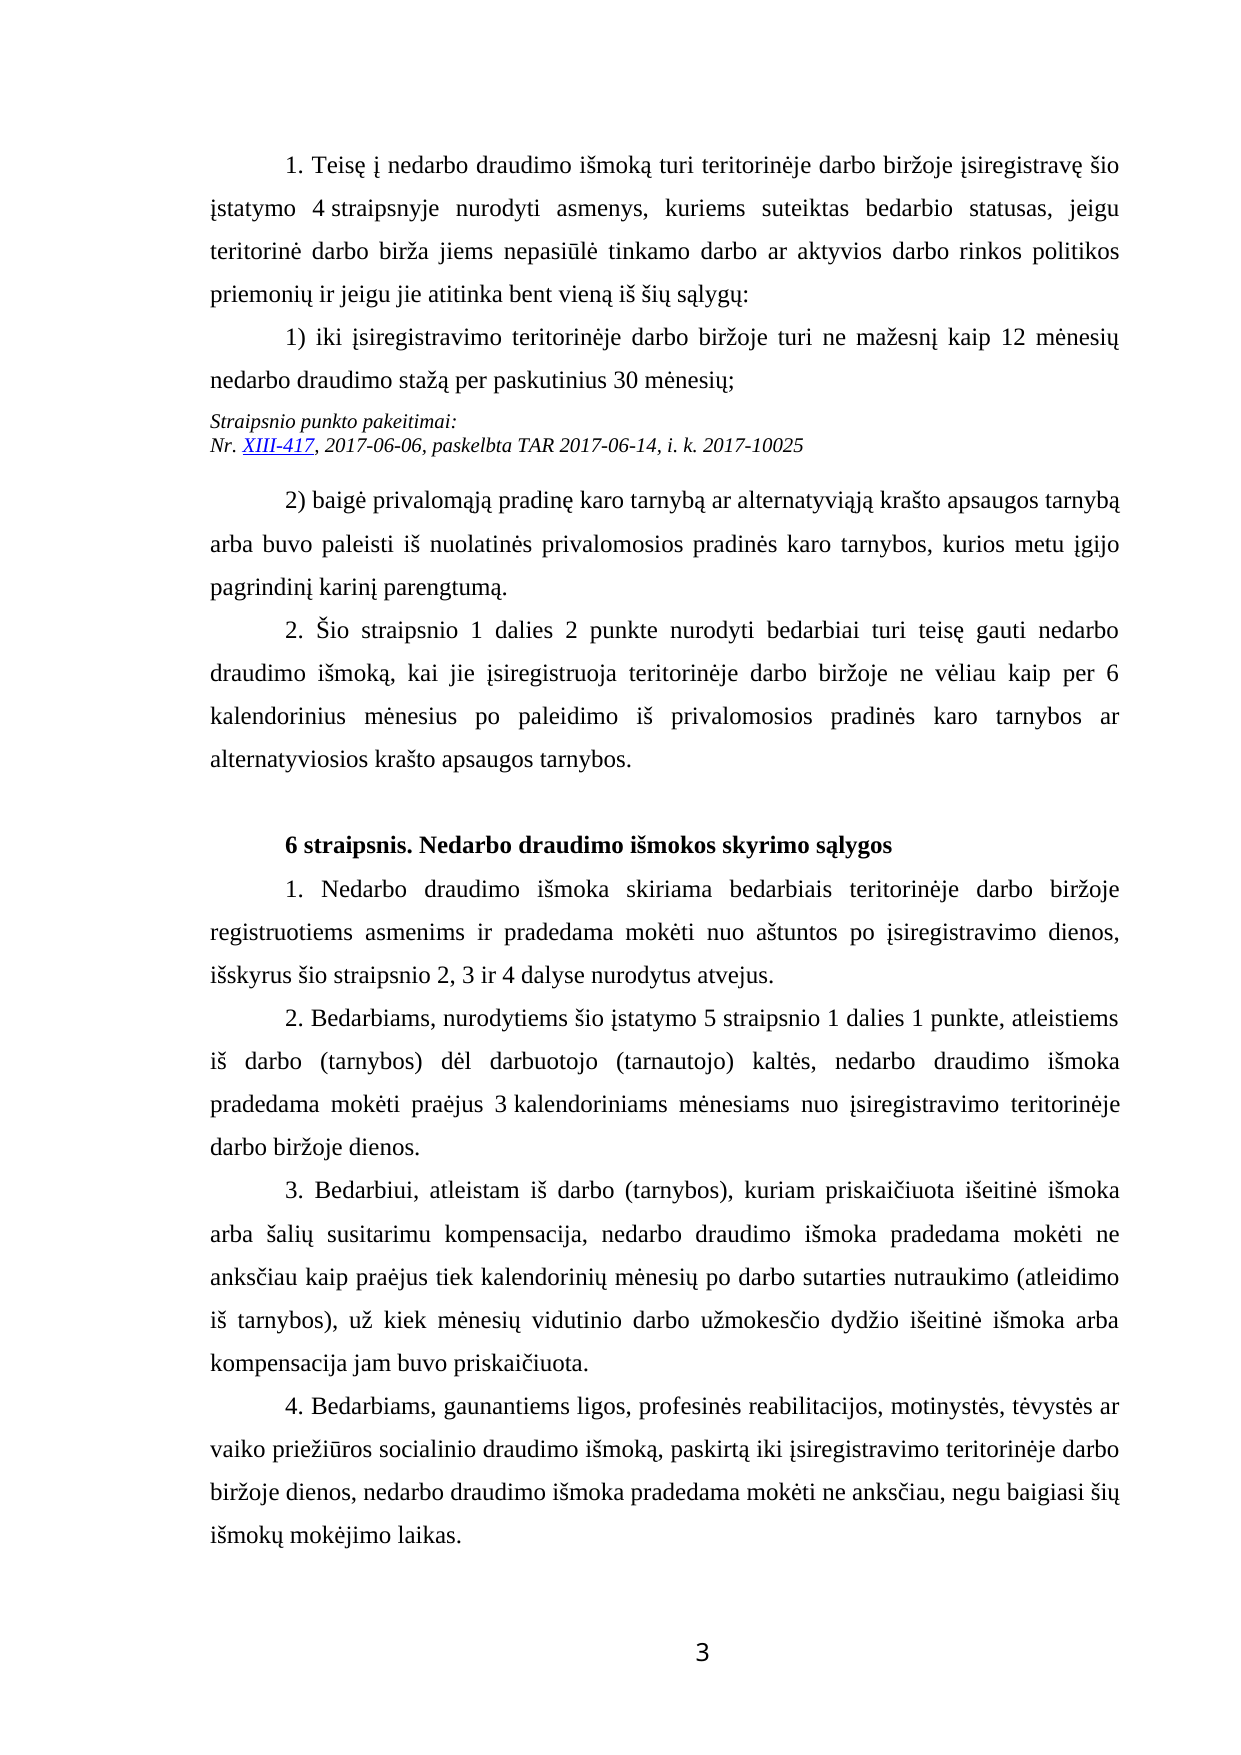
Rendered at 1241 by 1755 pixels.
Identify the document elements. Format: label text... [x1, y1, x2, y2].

text 4. Bedarbiams, gaunantiems ligos, profesinės reabilitacijos, motinystės, tėvystės ar vaiko priežiūros socialinio draudimo išmoką, paskirtą iki įsiregistravimo teritorinėje darbo biržoje dienos, nedarbo draudimo išmoka pradedama mokėti ne anksčiau, negu baigiasi šių išmokų mokėjimo laikas. [210, 1391, 1120, 1549]
text 2. Bedarbiams, nurodytiems šio įstatymo 5 straipsnio 1 dalies 1 punkte, atleistiems iš darbo (tarnybos) dėl darbuotojo (tarnautojo) kaltės, nedarbo draudimo išmoka pradedama mokėti praėjus 3 kalendoriniams mėnesiams nuo įsiregistravimo teritorinėje darbo biržoje dienos. [210, 1003, 1120, 1161]
text 2. Šio straipsnio 1 dalies 2 punkte nurodyti bedarbiai turi teisę gauti nedarbo draudimo išmoką, kai jie įsiregistruoja teritorinėje darbo biržoje ne vėliau kaip per 6 kalendorinius mėnesius po paleidimo iš privalomosios pradinės karo tarnybos ar alternatyviosios krašto apsaugos tarnybos. [210, 615, 1120, 773]
text Nr. XIII-417, 2017-06-06, paskelbta TAR 2017-06-14, i. k. 2017-10025 [210, 433, 1120, 457]
text 1. Teisę į nedarbo draudimo išmoką turi teritorinėje darbo biržoje įsiregistravę šio įstatymo 4 straipsnyje nurodyti asmenys, kuriems suteiktas bedarbio statusas, jeigu teritorinė darbo birža jiems nepasiūlė tinkamo darbo ar aktyvios darbo rinkos politikos priemonių ir jeigu jie atitinka bent vieną iš šių sąlygų: [210, 150, 1120, 308]
text 6 straipsnis. Nedarbo draudimo išmokos skyrimo sąlygos [210, 831, 1120, 859]
text 2) baigė privalomąją pradinę karo tarnybą ar alternatyviąją krašto apsaugos tarnybą arba buvo paleisti iš nuolatinės privalomosios pradinės karo tarnybos, kurios metu įgijo pagrindinį karinį parengtumą. [210, 486, 1120, 601]
text 1. Nedarbo draudimo išmoka skiriama bedarbiais teritorinėje darbo biržoje registruotiems asmenims ir pradedama mokėti nuo aštuntos po įsiregistravimo dienos, išskyrus šio straipsnio 2, 3 ir 4 dalyse nurodytus atvejus. [210, 874, 1120, 989]
text 1) iki įsiregistravimo teritorinėje darbo biržoje turi ne mažesnį kaip 12 mėnesių nedarbo draudimo stažą per paskutinius 30 mėnesių; [210, 322, 1120, 394]
text Straipsnio punkto pakeitimai: [210, 409, 1120, 433]
text 3. Bedarbiui, atleistam iš darbo (tarnybos), kuriam priskaičiuota išeitinė išmoka arba šalių susitarimu kompensacija, nedarbo draudimo išmoka pradedama mokėti ne anksčiau kaip praėjus tiek kalendorinių mėnesių po darbo sutarties nutraukimo (atleidimo iš tarnybos), už kiek mėnesių vidutinio darbo užmokesčio dydžio išeitinė išmoka arba kompensacija jam buvo priskaičiuota. [210, 1176, 1120, 1377]
